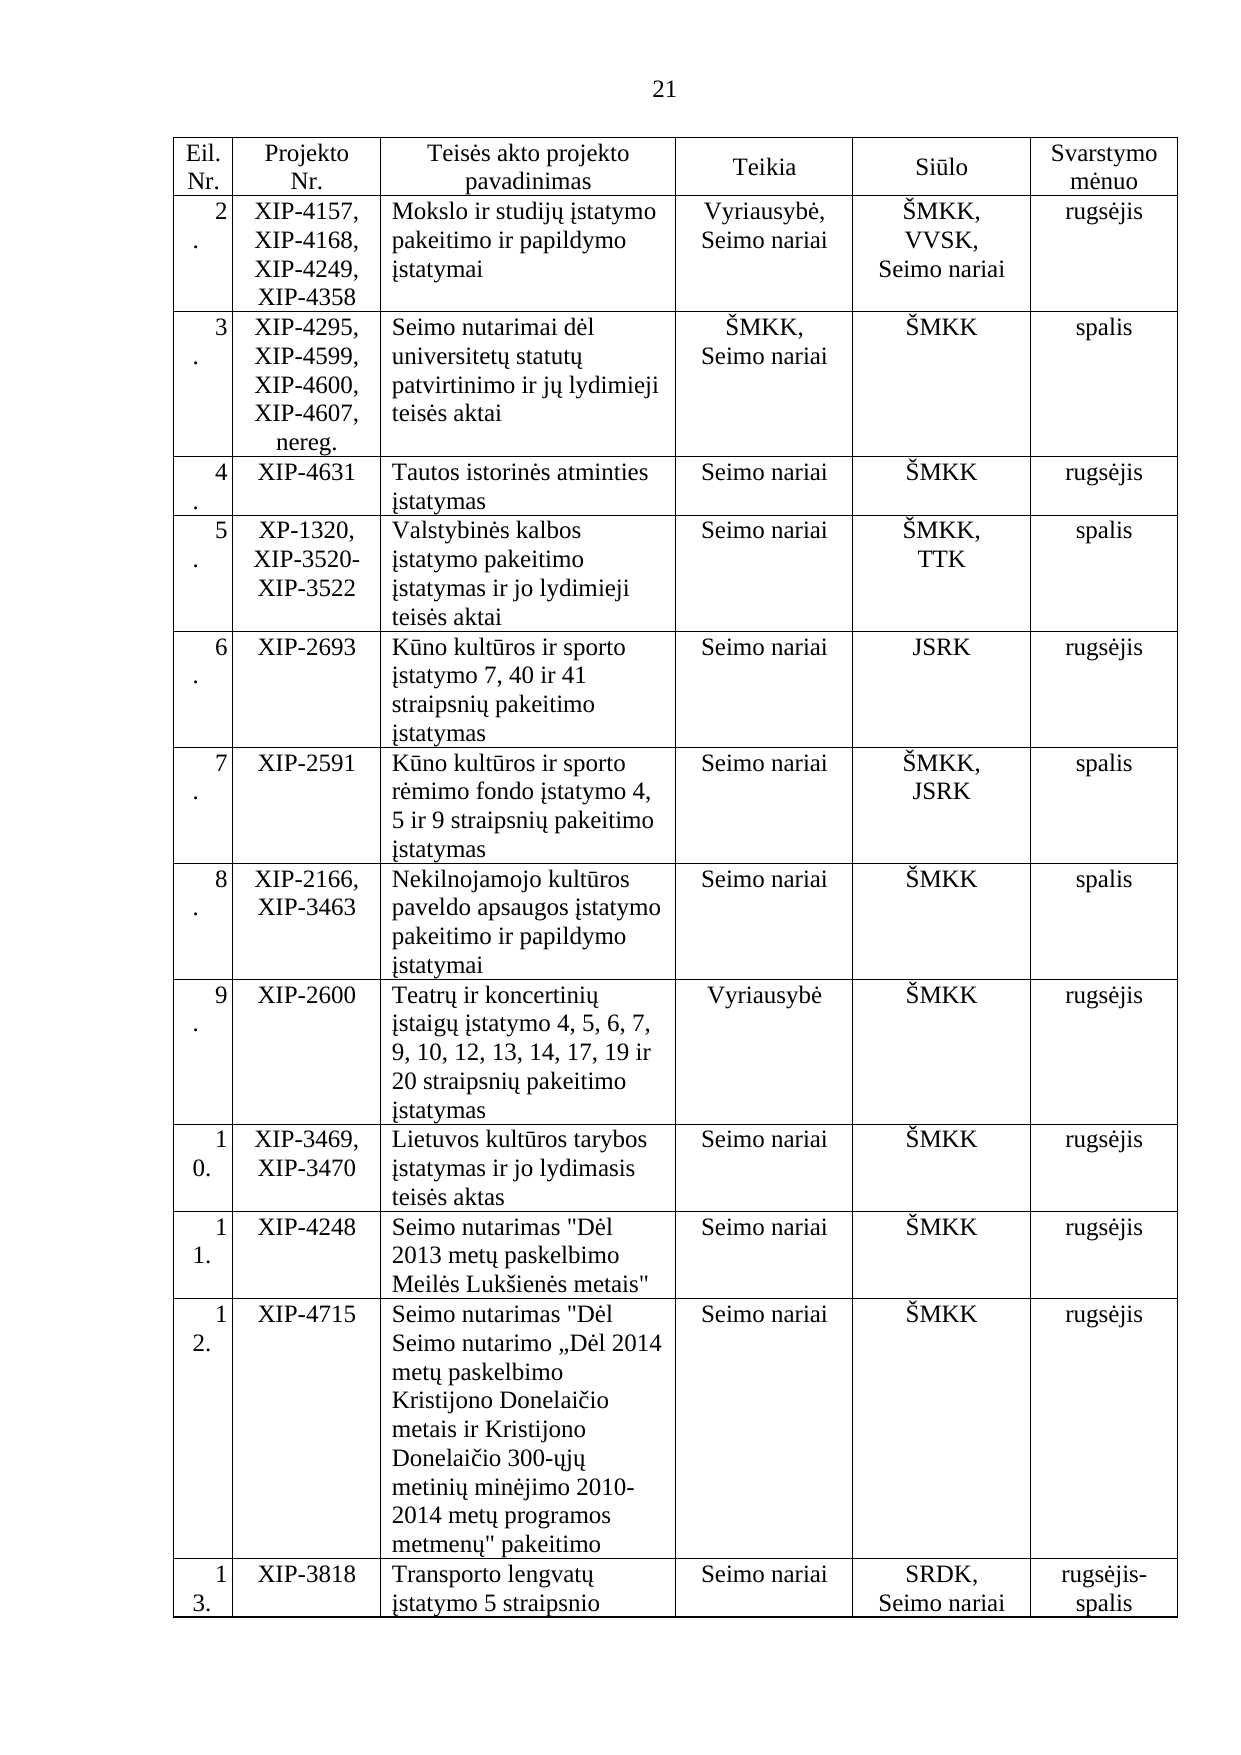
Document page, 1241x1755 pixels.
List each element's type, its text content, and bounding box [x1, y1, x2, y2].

table_cell XIP-4631 [233, 457, 380, 514]
table_cell XIP-2600 [233, 980, 380, 1123]
table_cell Teatrų ir koncertinių įstaigų įstatymo 4, 5, 6, 7, 9, 10, 12, 13, 14, 17, 19 ir 20 straipsnių pakeitimo įstatymas [381, 980, 675, 1123]
table_cell 3. [174, 312, 232, 456]
table_cell rugsėjis- spalis [1031, 1559, 1177, 1616]
table_cell rugsėjis [1031, 980, 1177, 1123]
table_cell Seimo nariai [676, 632, 852, 747]
table_cell rugsėjis [1031, 1299, 1177, 1558]
table_cell Seimo nariai [676, 1299, 852, 1558]
table_cell Seimo nutarimas "Dėl Seimo nutarimo „Dėl 2014 metų paskelbimo Kristijono Donelaičio metais ir Kristijono Donelaičio 300-ųjų metinių minėjimo 2010-2014 metų programos metmenų" pakeitimo [381, 1299, 675, 1558]
table_cell rugsėjis [1031, 1212, 1177, 1298]
table_cell Transporto lengvatų įstatymo 5 straipsnio [381, 1559, 675, 1616]
table_cell spalis [1031, 748, 1177, 863]
table_cell 12. [174, 1299, 232, 1558]
table_cell XIP-2591 [233, 748, 380, 863]
table_cell 2. [174, 196, 232, 311]
table_cell ŠMKK, Seimo nariai [676, 312, 852, 456]
table_cell XIP-2693 [233, 632, 380, 747]
table_header Teisės akto projekto pavadinimas [381, 138, 675, 195]
table_cell Vyriausybė [676, 980, 852, 1123]
table_cell Kūno kultūros ir sporto rėmimo fondo įstatymo 4, 5 ir 9 straipsnių pakeitimo įstatymas [381, 748, 675, 863]
table_cell Seimo nariai [676, 457, 852, 514]
table_cell XIP-3818 [233, 1559, 380, 1616]
table_cell Seimo nariai [676, 1212, 852, 1298]
table_cell ŠMKK [853, 457, 1030, 514]
table_cell Seimo nariai [676, 1559, 852, 1616]
table_cell XIP-3469, XIP-3470 [233, 1125, 380, 1211]
table_cell ŠMKK [853, 1212, 1030, 1298]
table_cell XIP-2166, XIP-3463 [233, 864, 380, 979]
table_cell 10. [174, 1125, 232, 1211]
table_cell 5. [174, 516, 232, 631]
table_cell ŠMKK, VVSK, Seimo nariai [853, 196, 1030, 311]
table_cell rugsėjis [1031, 632, 1177, 747]
table_cell spalis [1031, 864, 1177, 979]
table_cell Mokslo ir studijų įstatymo pakeitimo ir papildymo įstatymai [381, 196, 675, 311]
table_cell rugsėjis [1031, 1125, 1177, 1211]
table_cell ŠMKK [853, 1299, 1030, 1558]
table_cell Seimo nutarimai dėl universitetų statutų patvirtinimo ir jų lydimieji teisės aktai [381, 312, 675, 456]
table_cell Seimo nariai [676, 748, 852, 863]
table_cell XIP-4295, XIP-4599, XIP-4600, XIP-4607, nereg. [233, 312, 380, 456]
table_cell Seimo nariai [676, 516, 852, 631]
table_cell Nekilnojamojo kultūros paveldo apsaugos įstatymo pakeitimo ir papildymo įstatymai [381, 864, 675, 979]
table_cell ŠMKK, JSRK [853, 748, 1030, 863]
table_cell ŠMKK [853, 312, 1030, 456]
table_header Projekto Nr. [233, 138, 380, 195]
table_header Teikia [676, 138, 852, 195]
table_cell 8. [174, 864, 232, 979]
table_cell 6. [174, 632, 232, 747]
table_cell 4. [174, 457, 232, 514]
table_cell spalis [1031, 312, 1177, 456]
table_cell XP-1320, XIP-3520-XIP-3522 [233, 516, 380, 631]
table_cell 9. [174, 980, 232, 1123]
table_cell Valstybinės kalbos įstatymo pakeitimo įstatymas ir jo lydimieji teisės aktai [381, 516, 675, 631]
table_cell Tautos istorinės atminties įstatymas [381, 457, 675, 514]
table_header Svarstymo mėnuo [1031, 138, 1177, 195]
table_cell SRDK, Seimo nariai [853, 1559, 1030, 1616]
table_cell spalis [1031, 516, 1177, 631]
table_cell XIP-4248 [233, 1212, 380, 1298]
table_cell Seimo nariai [676, 1125, 852, 1211]
table_cell ŠMKK, TTK [853, 516, 1030, 631]
table_cell XIP-4157, XIP-4168, XIP-4249, XIP-4358 [233, 196, 380, 311]
table_cell XIP-4715 [233, 1299, 380, 1558]
table_header Siūlo [853, 138, 1030, 195]
table_cell Vyriausybė, Seimo nariai [676, 196, 852, 311]
table_cell rugsėjis [1031, 196, 1177, 311]
table_cell ŠMKK [853, 980, 1030, 1123]
table_cell Kūno kultūros ir sporto įstatymo 7, 40 ir 41 straipsnių pakeitimo įstatymas [381, 632, 675, 747]
table_cell Seimo nariai [676, 864, 852, 979]
table_cell ŠMKK [853, 864, 1030, 979]
table_cell 11. [174, 1212, 232, 1298]
table_cell Lietuvos kultūros tarybos įstatymas ir jo lydimasis teisės aktas [381, 1125, 675, 1211]
table_cell Seimo nutarimas "Dėl 2013 metų paskelbimo Meilės Lukšienės metais" [381, 1212, 675, 1298]
table_cell 13. [174, 1559, 232, 1616]
table_cell JSRK [853, 632, 1030, 747]
table_header Eil. Nr. [174, 138, 232, 195]
table_cell rugsėjis [1031, 457, 1177, 514]
table_cell ŠMKK [853, 1125, 1030, 1211]
table_cell 7. [174, 748, 232, 863]
